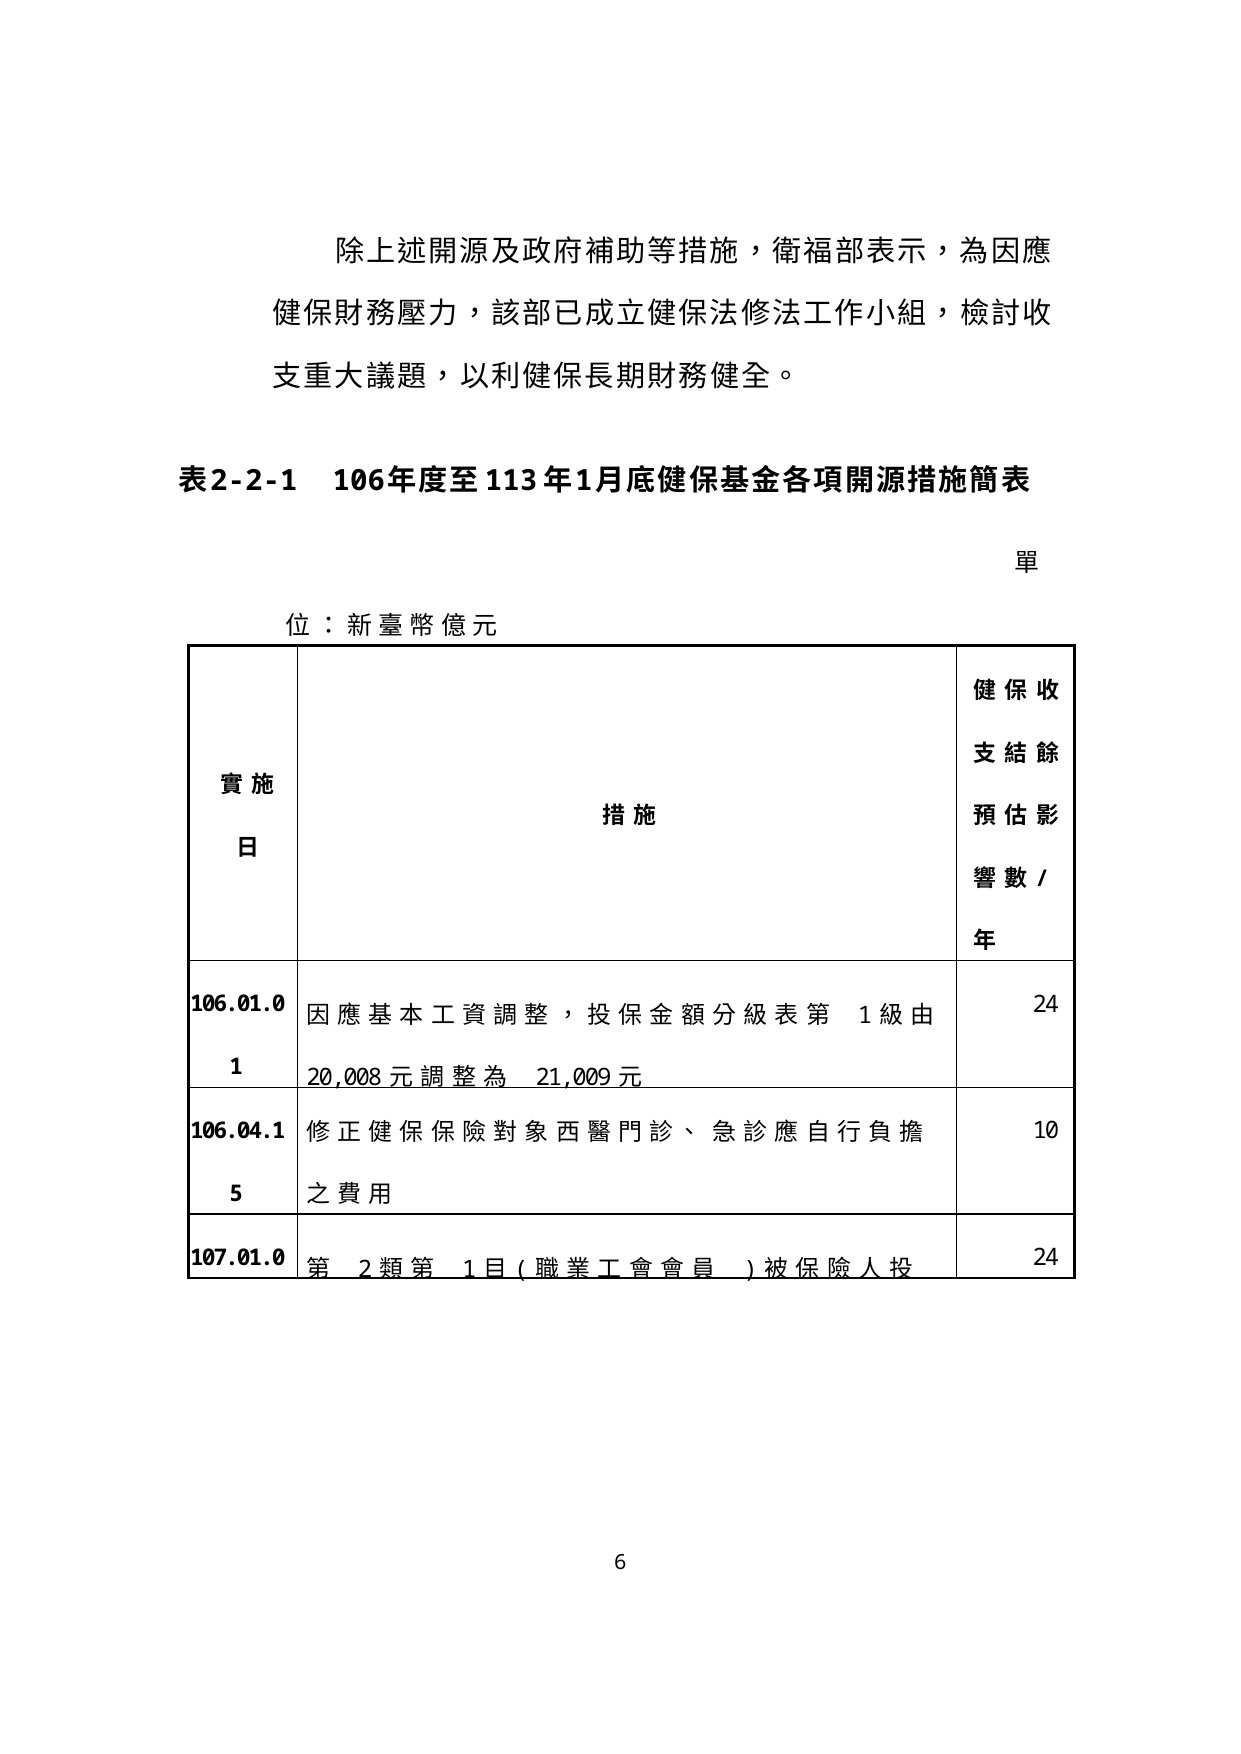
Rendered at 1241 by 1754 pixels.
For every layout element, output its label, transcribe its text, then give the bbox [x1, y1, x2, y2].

table_cell 第 2類第 1目(職業工會會員 )被保險人投 [298, 1215, 956, 1277]
table_cell 10 [957, 1088, 1073, 1213]
table_cell 修正健保保險對象西醫門診、急診應自行負擔之費用 [298, 1088, 956, 1213]
text 單位：新臺幣億元 [177, 519, 1063, 644]
table_cell 106.01.01 [190, 961, 297, 1086]
text 表2-2-1 106年度至113年1月底健保基金各項開源措施簡表 [177, 394, 1107, 519]
table_header 措施 [298, 647, 956, 960]
text 除上述開源及政府補助等措施，衛福部表示，為因應健保財務壓力，該部已成立健保法修法工作小組，檢討收支重大議題，以利健保長期財務健全。 [266, 207, 1063, 394]
table_cell 因應基本工資調整，投保金額分級表第 1級由 20,008元調整為 21,009元 [298, 961, 956, 1086]
table_header 實施日 [190, 647, 297, 960]
table_header 健保收支結餘預估影響數/年 [957, 647, 1073, 960]
table_cell 106.04.15 [190, 1088, 297, 1213]
table_cell 24 [957, 961, 1073, 1086]
table_cell 107.01.0 [190, 1215, 297, 1277]
table_cell 24 [957, 1215, 1073, 1277]
